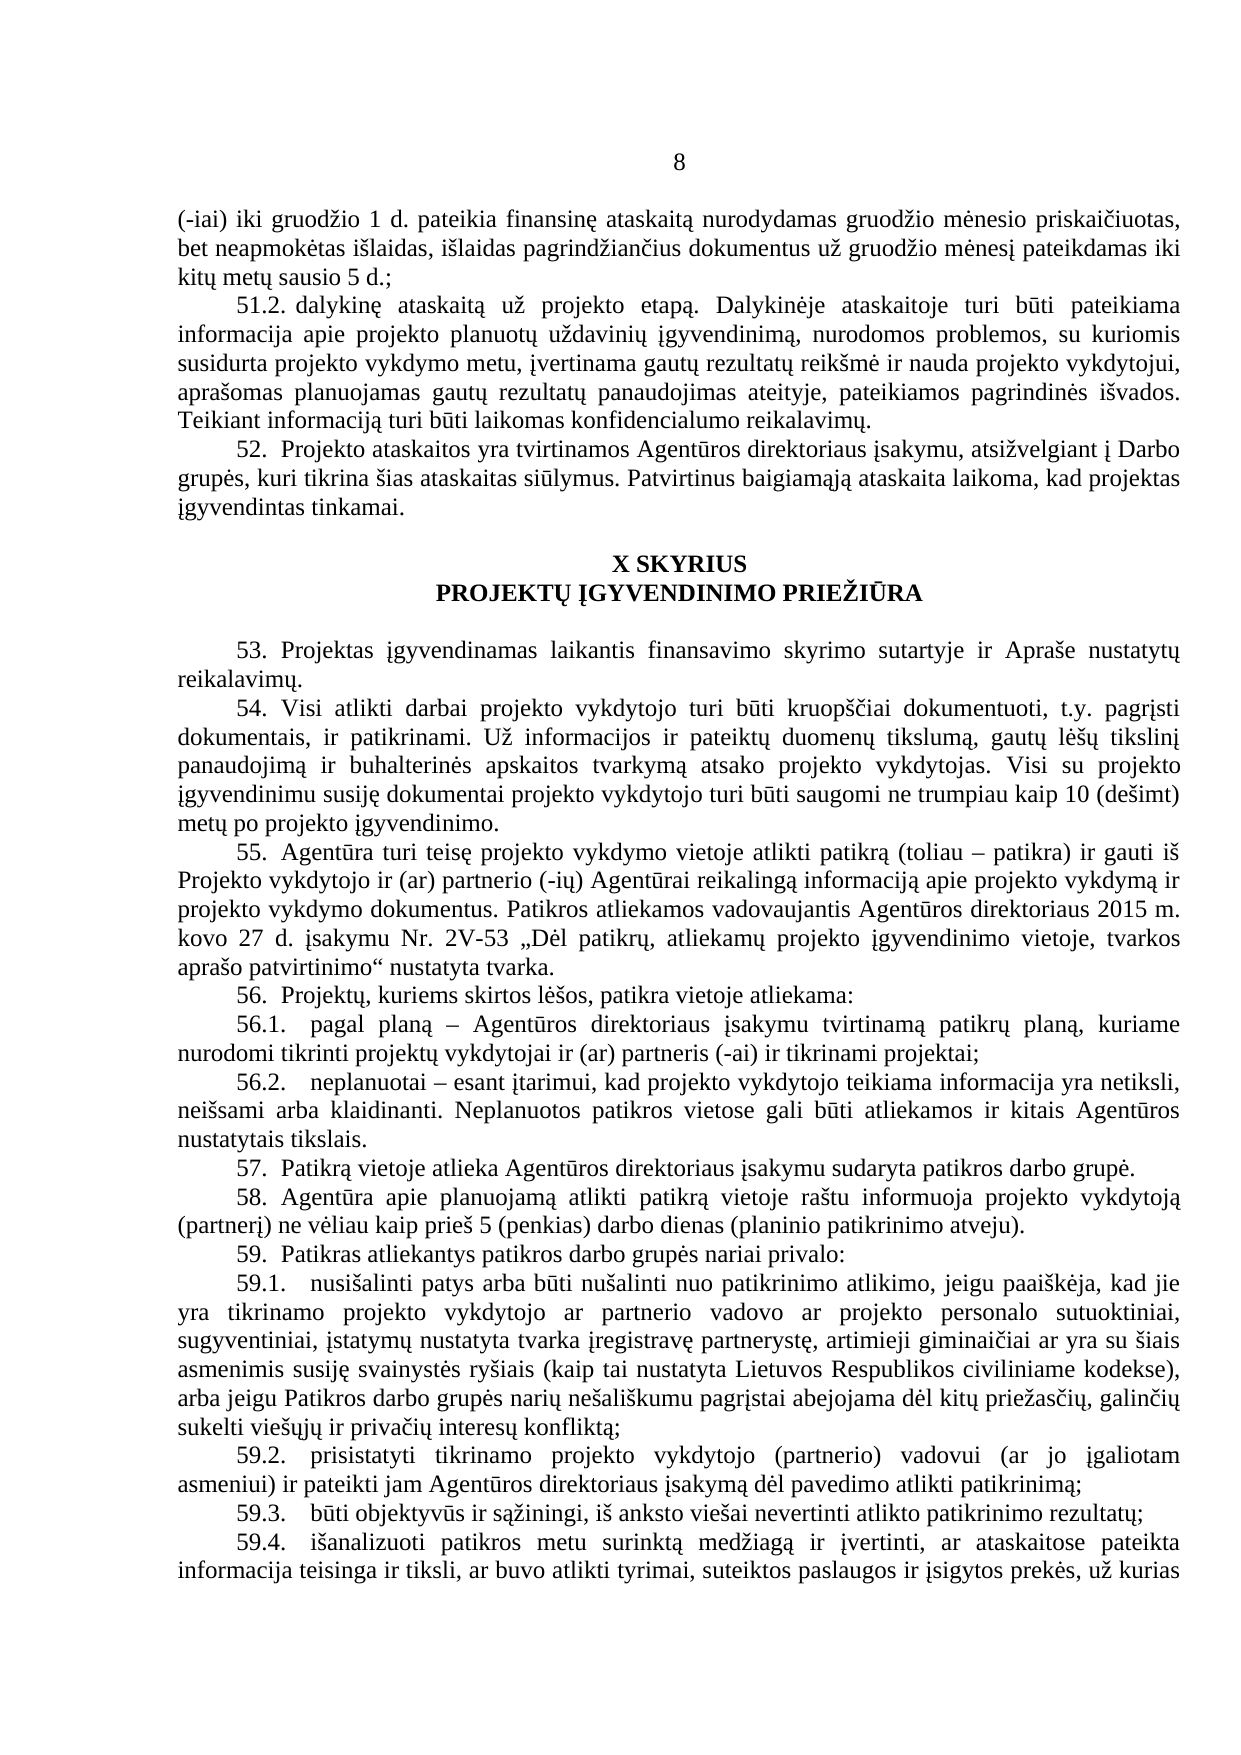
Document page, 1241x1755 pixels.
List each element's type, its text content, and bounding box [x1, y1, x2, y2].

text 56.1. pagal planą – Agentūros direktoriaus įsakymu tvirtinamą patikrų planą, kuriame nurodomi tikrinti projektų vykdytojai ir (ar) partneris (-ai) ir tikrinami projektai; [177, 1009, 1181, 1067]
text 59.1. nusišalinti patys arba būti nušalinti nuo patikrinimo atlikimo, jeigu paaiškėja, kad jie yra tikrinamo projekto vykdytojo ar partnerio vadovo ar projekto personalo sutuoktiniai, sugyventiniai, įstatymų nustatyta tvarka įregistravę partnerystę, artimieji giminaičiai ar yra su šiais asmenimis susiję svainystės ryšiais (kaip tai nustatyta Lietuvos Respublikos civiliniame kodekse), arba jeigu Patikros darbo grupės narių nešališkumu pagrįstai abejojama dėl kitų priežasčių, galinčių sukelti viešųjų ir privačių interesų konfliktą; [177, 1268, 1181, 1441]
text 59.4. išanalizuoti patikros metu surinktą medžiagą ir įvertinti, ar ataskaitose pateikta informacija teisinga ir tiksli, ar buvo atlikti tyrimai, suteiktos paslaugos ir įsigytos prekės, už kurias [177, 1527, 1181, 1584]
text 56. Projektų, kuriems skirtos lėšos, patikra vietoje atliekama: [177, 981, 1181, 1009]
text X SKYRIUS [177, 549, 1181, 578]
text 52. Projekto ataskaitos yra tvirtinamos Agentūros direktoriaus įsakymu, atsižvelgiant į Darbo grupės, kuri tikrina šias ataskaitas siūlymus. Patvirtinus baigiamąją ataskaita laikoma, kad projektas įgyvendintas tinkamai. [177, 434, 1181, 521]
text 54. Visi atlikti darbai projekto vykdytojo turi būti kruopščiai dokumentuoti, t.y. pagrįsti dokumentais, ir patikrinami. Už informacijos ir pateiktų duomenų tikslumą, gautų lėšų tikslinį panaudojimą ir buhalterinės apskaitos tvarkymą atsako projekto vykdytojas. Visi su projekto įgyvendinimu susiję dokumentai projekto vykdytojo turi būti saugomi ne trumpiau kaip 10 (dešimt) metų po projekto įgyvendinimo. [177, 693, 1181, 837]
text 57. Patikrą vietoje atlieka Agentūros direktoriaus įsakymu sudaryta patikros darbo grupė. [177, 1153, 1181, 1182]
text 53. Projektas įgyvendinamas laikantis finansavimo skyrimo sutartyje ir Apraše nustatytų reikalavimų. [177, 636, 1181, 693]
text 51.2. dalykinę ataskaitą už projekto etapą. Dalykinėje ataskaitoje turi būti pateikiama informacija apie projekto planuotų uždavinių įgyvendinimą, nurodomos problemos, su kuriomis susidurta projekto vykdymo metu, įvertinama gautų rezultatų reikšmė ir nauda projekto vykdytojui, aprašomas planuojamas gautų rezultatų panaudojimas ateityje, pateikiamos pagrindinės išvados. Teikiant informaciją turi būti laikomas konfidencialumo reikalavimų. [177, 291, 1181, 434]
text PROJEKTŲ ĮGYVENDINIMO PRIEŽIŪRA [177, 578, 1181, 607]
text 59.3. būti objektyvūs ir sąžiningi, iš anksto viešai nevertinti atlikto patikrinimo rezultatų; [177, 1498, 1181, 1527]
text 56.2. neplanuotai – esant įtarimui, kad projekto vykdytojo teikiama informacija yra netiksli, neišsami arba klaidinanti. Neplanuotos patikros vietose gali būti atliekamos ir kitais Agentūros nustatytais tikslais. [177, 1067, 1181, 1153]
text (-iai) iki gruodžio 1 d. pateikia finansinę ataskaitą nurodydamas gruodžio mėnesio priskaičiuotas, bet neapmokėtas išlaidas, išlaidas pagrindžiančius dokumentus už gruodžio mėnesį pateikdamas iki kitų metų sausio 5 d.; [177, 204, 1181, 291]
text 55. Agentūra turi teisę projekto vykdymo vietoje atlikti patikrą (toliau – patikra) ir gauti iš Projekto vykdytojo ir (ar) partnerio (-ių) Agentūrai reikalingą informaciją apie projekto vykdymą ir projekto vykdymo dokumentus. Patikros atliekamos vadovaujantis Agentūros direktoriaus 2015 m. kovo 27 d. įsakymu Nr. 2V-53 „Dėl patikrų, atliekamų projekto įgyvendinimo vietoje, tvarkos aprašo patvirtinimo“ nustatyta tvarka. [177, 837, 1181, 981]
text 59. Patikras atliekantys patikros darbo grupės nariai privalo: [177, 1239, 1181, 1268]
text 59.2. prisistatyti tikrinamo projekto vykdytojo (partnerio) vadovui (ar jo įgaliotam asmeniui) ir pateikti jam Agentūros direktoriaus įsakymą dėl pavedimo atlikti patikrinimą; [177, 1441, 1181, 1498]
text 58. Agentūra apie planuojamą atlikti patikrą vietoje raštu informuoja projekto vykdytoją (partnerį) ne vėliau kaip prieš 5 (penkias) darbo dienas (planinio patikrinimo atveju). [177, 1182, 1181, 1239]
